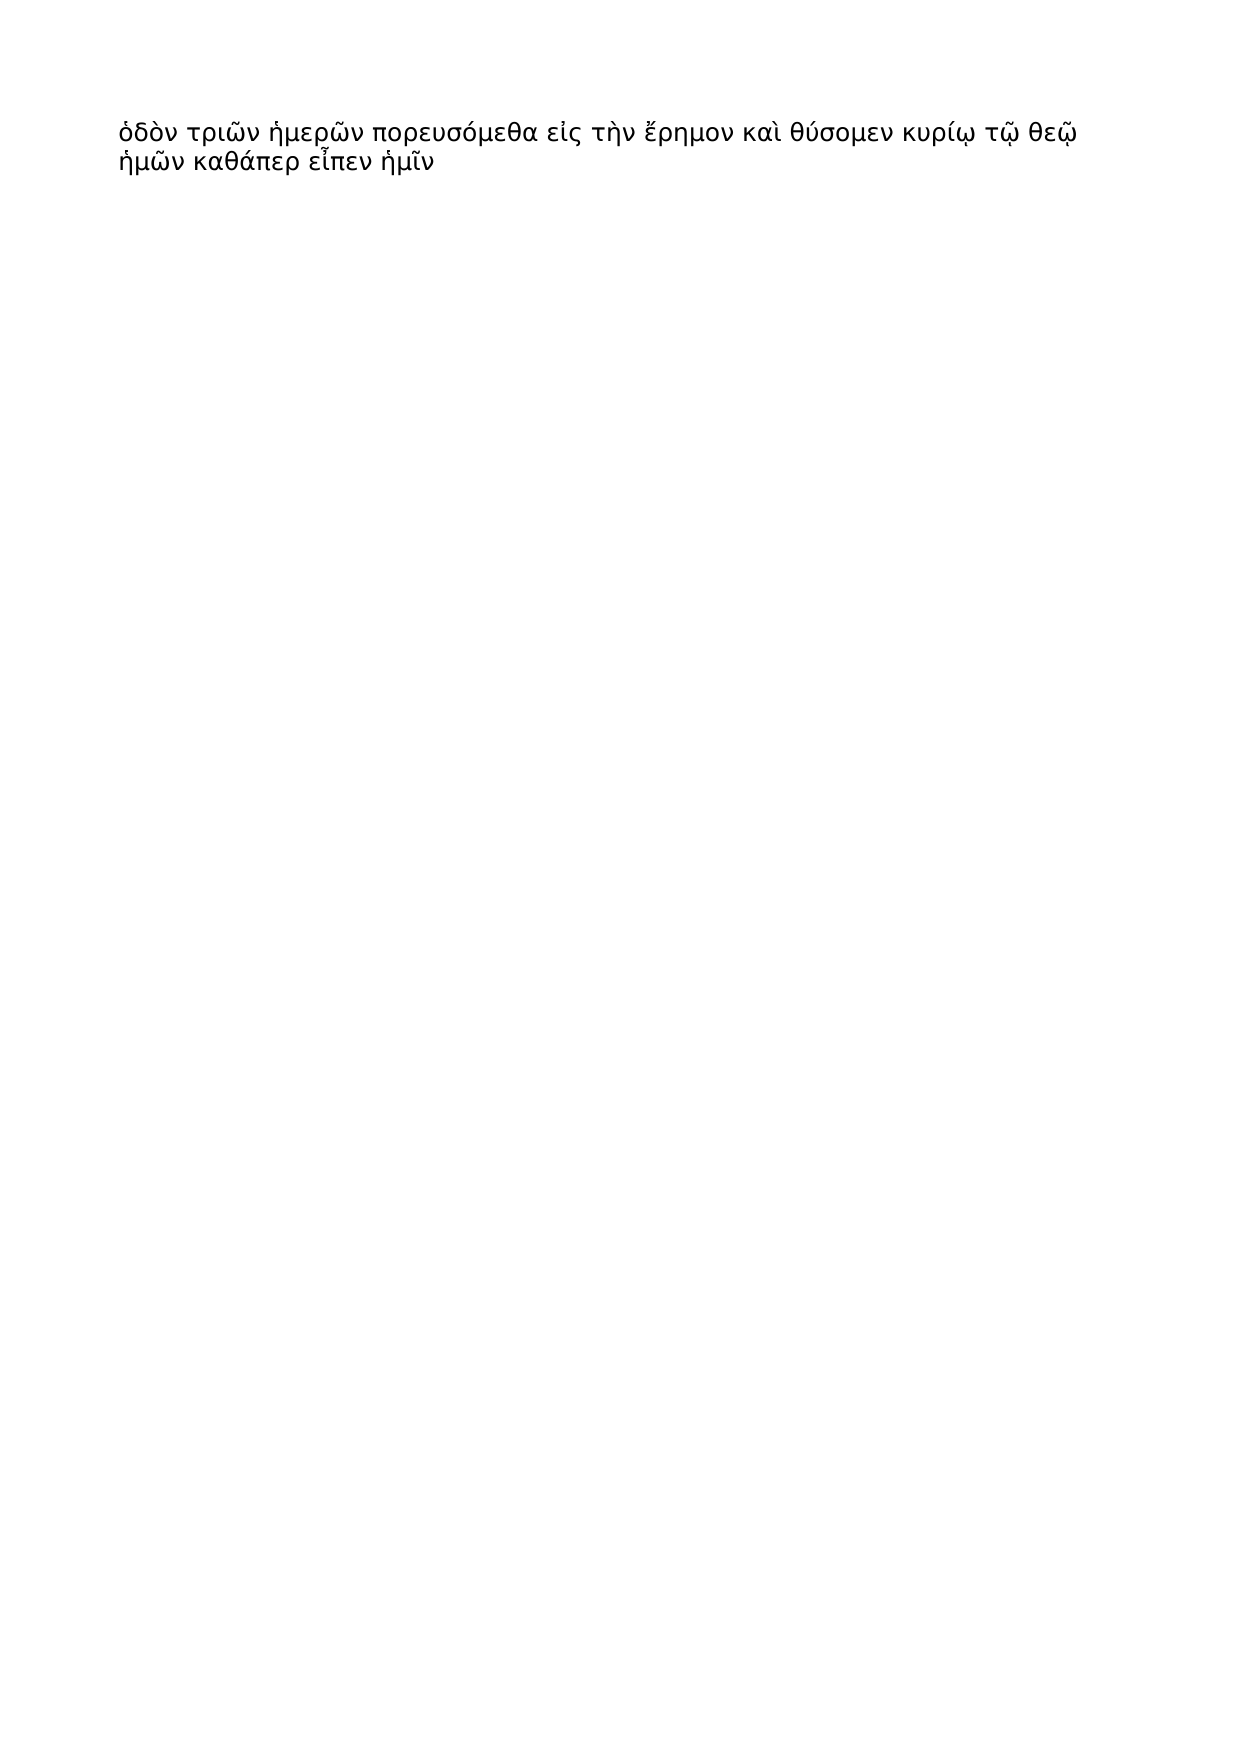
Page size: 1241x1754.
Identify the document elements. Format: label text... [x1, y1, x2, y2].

text ὁδὸν τριῶν ἡμερῶν πορευσόμεθα εἰς τὴν ἔρημον καὶ θύσομεν κυρίῳ τῷ θεῷ ἡμῶν καθάπερ εἶπεν ἡμῖν [118, 118, 1122, 176]
